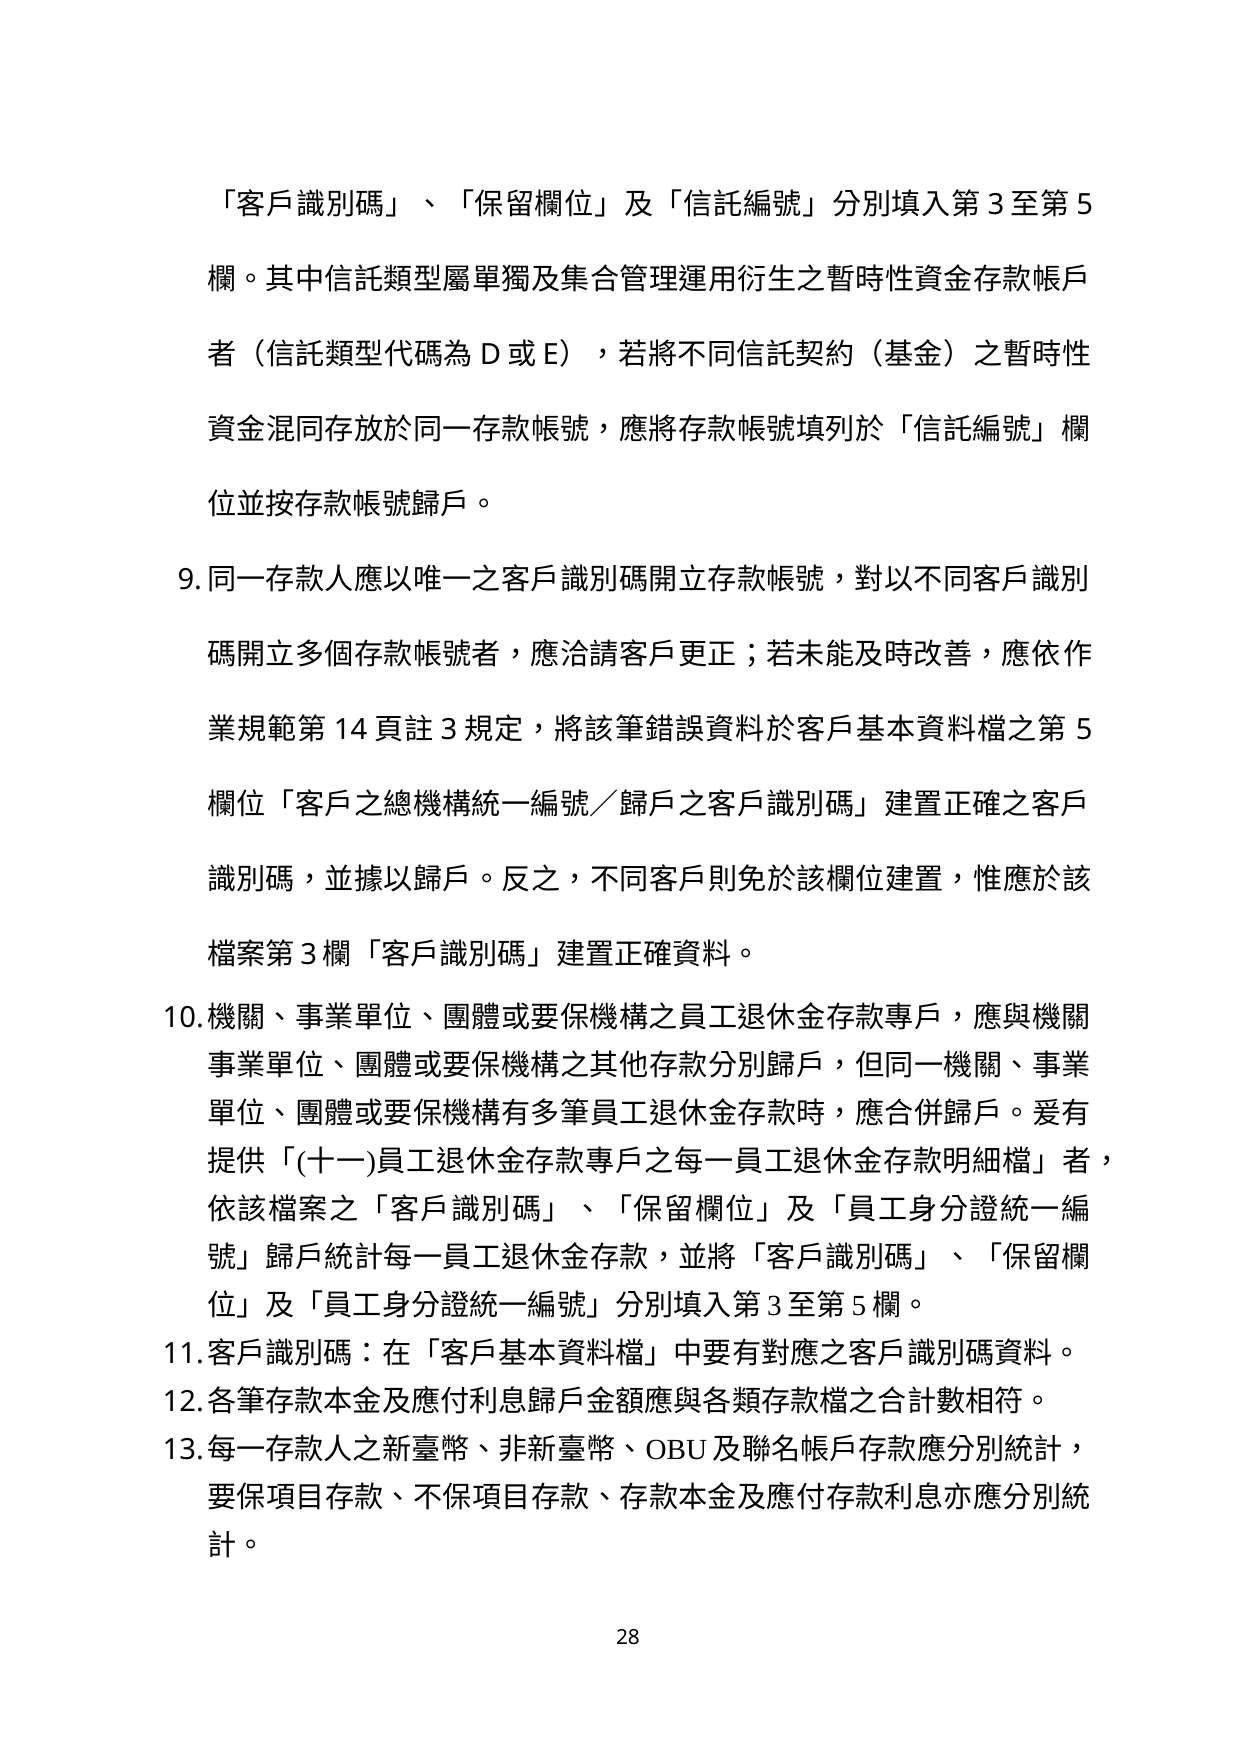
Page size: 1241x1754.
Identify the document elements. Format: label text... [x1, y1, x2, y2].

list 機關、事業單位、團體或要保機構之員工退休金存款專戶，應與機關、事業單位、團體或要保機構之其他存款分別歸戶，但同一機關、事業單位、團體或要保機構有多筆員工退休金存款時，應合併歸戶。爰有提供「(十一)員工退休金存款專戶之每一員工退休金存款明細檔」者，依該檔案之「客戶識別碼」、「保留欄位」及「員工身分證統一編號」歸戶統計每一員工退休金存款，並將「客戶識別碼」、「保留欄位」及「員工身分證統一編號」分別填入第3至第5欄。 [162, 989, 1093, 1325]
list 同一存款人應以唯一之客戶識別碼開立存款帳號，對以不同客戶識別碼開立多個存款帳號者，應洽請客戶更正；若未能及時改善，應依作業規範第14頁註3規定，將該筆錯誤資料於客戶基本資料檔之第5欄位「客戶之總機構統一編號／歸戶之客戶識別碼」建置正確之客戶識別碼，並據以歸戶。反之，不同客戶則免於該欄位建置，惟應於該檔案第3欄「客戶識別碼」建置正確資料。 [177, 539, 1093, 989]
list 客戶識別碼：在「客戶基本資料檔」中要有對應之客戶識別碼資料。 [162, 1325, 1093, 1373]
list 各筆存款本金及應付利息歸戶金額應與各類存款檔之合計數相符。 [162, 1373, 1093, 1421]
list 每一存款人之新臺幣、非新臺幣、OBU及聯名帳戶存款應分別統計，要保項目存款、不保項目存款、存款本金及應付存款利息亦應分別統計。 [162, 1421, 1093, 1564]
list 「客戶識別碼」、「保留欄位」及「信託編號」分別填入第3至第5欄。其中信託類型屬單獨及集合管理運用衍生之暫時性資金存款帳戶者（信託類型代碼為D或E），若將不同信託契約（基金）之暫時性資金混同存放於同一存款帳號，應將存款帳號填列於「信託編號」欄位並按存款帳號歸戶。 [177, 164, 1093, 539]
